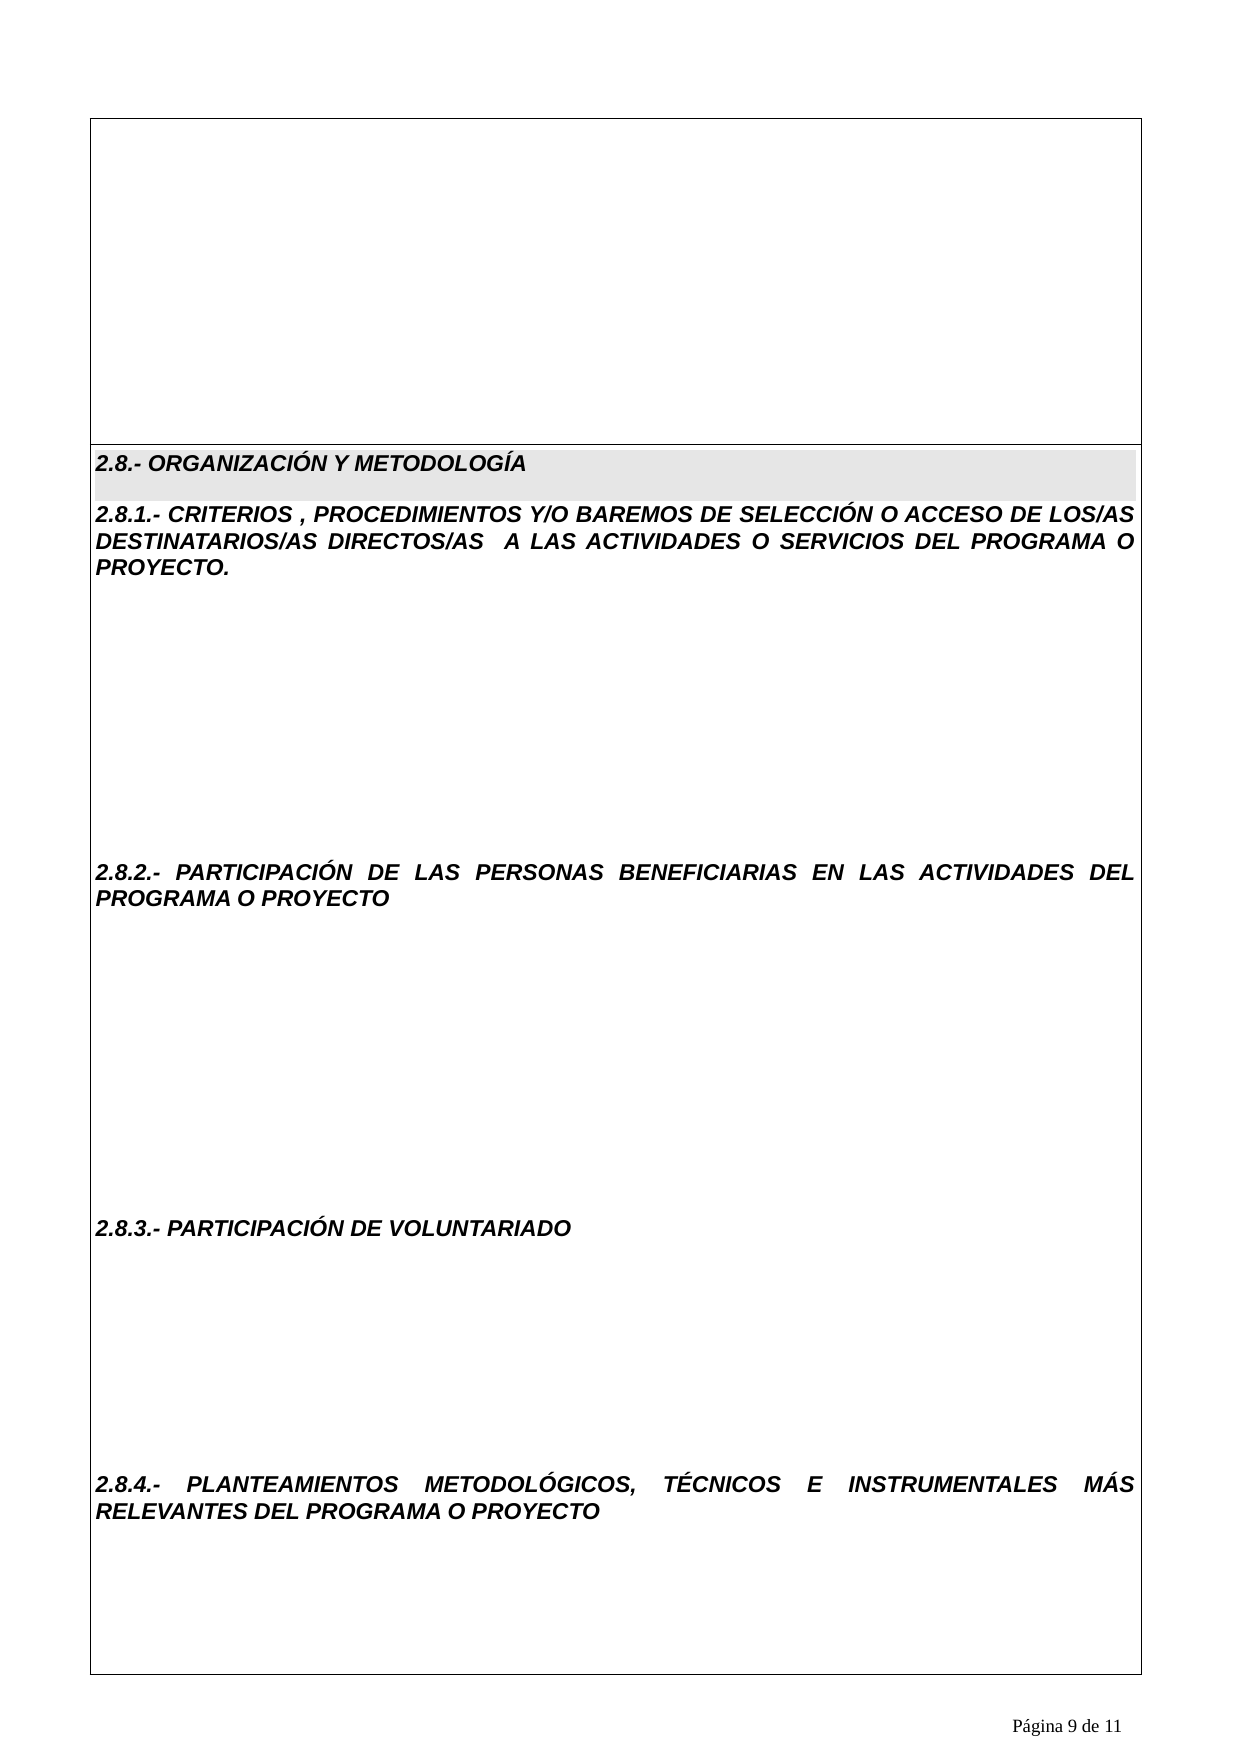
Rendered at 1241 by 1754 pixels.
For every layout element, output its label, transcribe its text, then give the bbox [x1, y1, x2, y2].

table_cell 2.8.- ORGANIZACIÓN Y METODOLOGÍA 2.8.1.- CRITERIOS , PROCEDIMIENTOS Y/O BAREMOS DE SELECCIÓN O ACCESO DE LOS/AS DESTINATARIOS/AS DIRECTOS/AS A LAS ACTIVIDADES O SERVICIOS DEL PROGRAMA O PROYECTO. 2.8.2.- PARTICIPACIÓN DE LAS PERSONAS BENEFICIARIAS EN LAS ACTIVIDADES DEL PROGRAMA O PROYECTO 2.8.3.- PARTICIPACIÓN DE VOLUNTARIADO 2.8.4.- PLANTEAMIENTOS METODOLÓGICOS, TÉCNICOS E INSTRUMENTALES MÁS RELEVANTES DEL PROGRAMA O PROYECTO [91, 445, 1141, 1674]
table_cell [91, 119, 1141, 444]
